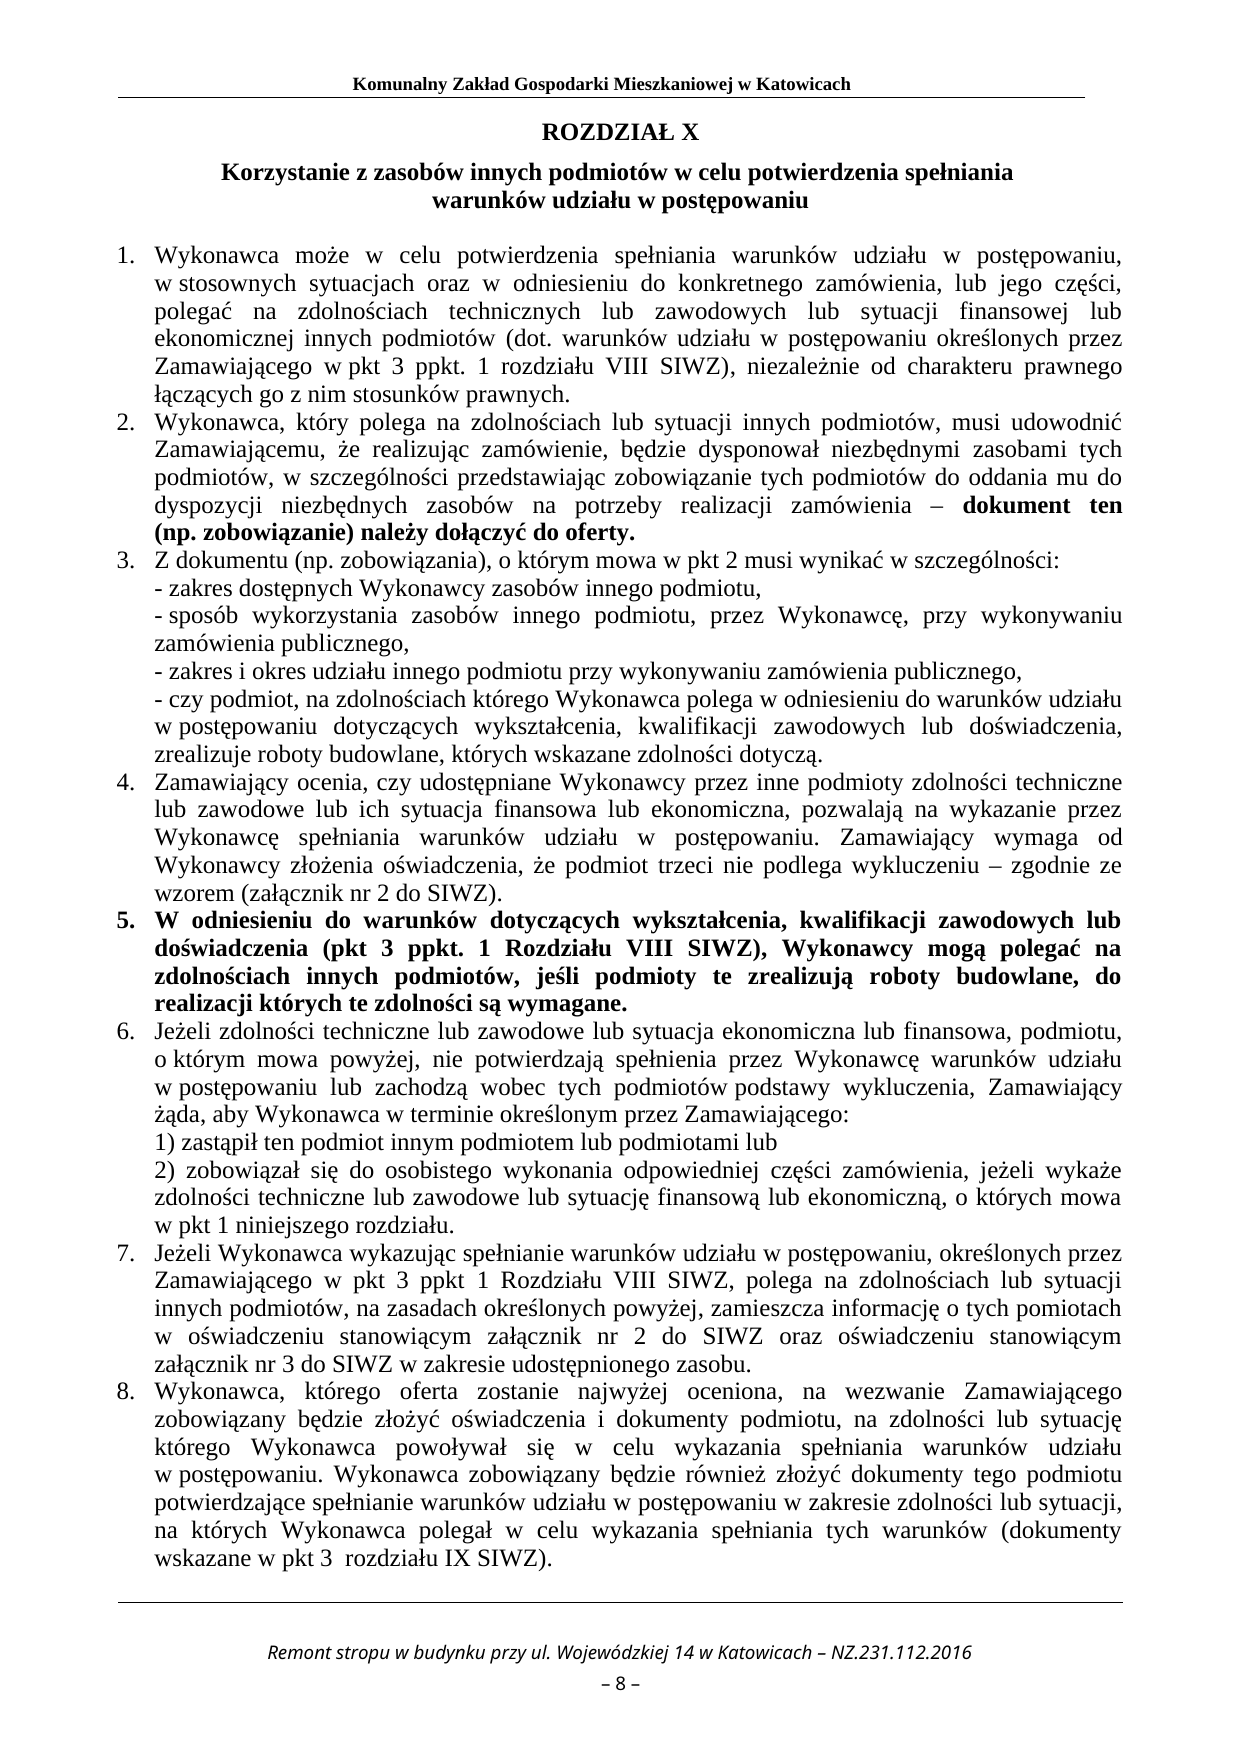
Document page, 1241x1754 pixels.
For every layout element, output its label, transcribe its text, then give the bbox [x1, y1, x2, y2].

list Zamawiający ocenia, czy udostępniane Wykonawcy przez inne podmioty zdolności techniczne lub zawodowe lub ich sytuacja finansowa lub ekonomiczna, pozwalają na wykazanie przez Wykonawcę spełniania warunków udziału w postępowaniu. Zamawiający wymaga od Wykonawcy złożenia oświadczenia, że podmiot trzeci nie podlega wykluczeniu – zgodnie ze wzorem (załącznik nr 2 do SIWZ). [116, 768, 1123, 906]
list - czy podmiot, na zdolnościach którego Wykonawca polega w odniesieniu do warunków udziału w postępowaniu dotyczących wykształcenia, kwalifikacji zawodowych lub doświadczenia, zrealizuje roboty budowlane, których wskazane zdolności dotyczą. [116, 685, 1123, 768]
list Wykonawca, którego oferta zostanie najwyżej oceniona, na wezwanie Zamawiającego zobowiązany będzie złożyć oświadczenia i dokumenty podmiotu, na zdolności lub sytuację którego Wykonawca powoływał się w celu wykazania spełniania warunków udziału w postępowaniu. Wykonawca zobowiązany będzie również złożyć dokumenty tego podmiotu potwierdzające spełnianie warunków udziału w postępowaniu w zakresie zdolności lub sytuacji, na których Wykonawca polegał w celu wykazania spełniania tych warunków (dokumenty wskazane w pkt 3 rozdziału IX SIWZ). [116, 1377, 1123, 1571]
list Wykonawca, który polega na zdolnościach lub sytuacji innych podmiotów, musi udowodnić Zamawiającemu, że realizując zamówienie, będzie dysponował niezbędnymi zasobami tych podmiotów, w szczególności przedstawiając zobowiązanie tych podmiotów do oddania mu do dyspozycji niezbędnych zasobów na potrzeby realizacji zamówienia – dokument ten (np. zobowiązanie) należy dołączyć do oferty. [116, 408, 1123, 546]
list 2) zobowiązał się do osobistego wykonania odpowiedniej części zamówienia, jeżeli wykaże zdolności techniczne lub zawodowe lub sytuację finansową lub ekonomiczną, o których mowa w pkt 1 niniejszego rozdziału. [116, 1156, 1123, 1239]
list - zakres dostępnych Wykonawcy zasobów innego podmiotu, [116, 574, 1123, 602]
list Jeżeli zdolności techniczne lub zawodowe lub sytuacja ekonomiczna lub finansowa, podmiotu, o którym mowa powyżej, nie potwierdzają spełnienia przez Wykonawcę warunków udziału w postępowaniu lub zachodzą wobec tych podmiotów podstawy wykluczenia, Zamawiający żąda, aby Wykonawca w terminie określonym przez Zamawiającego: [116, 1017, 1123, 1128]
list Z dokumentu (np. zobowiązania), o którym mowa w pkt 2 musi wynikać w szczególności: [116, 546, 1123, 574]
list Jeżeli Wykonawca wykazując spełnianie warunków udziału w postępowaniu, określonych przez Zamawiającego w pkt 3 ppkt 1 Rozdziału VIII SIWZ, polega na zdolnościach lub sytuacji innych podmiotów, na zasadach określonych powyżej, zamieszcza informację o tych pomiotach w oświadczeniu stanowiącym załącznik nr 2 do SIWZ oraz oświadczeniu stanowiącym załącznik nr 3 do SIWZ w zakresie udostępnionego zasobu. [116, 1239, 1123, 1377]
text ROZDZIAŁ X [118, 118, 1123, 146]
list W odniesieniu do warunków dotyczących wykształcenia, kwalifikacji zawodowych lub doświadczenia (pkt 3 ppkt. 1 Rozdziału VIII SIWZ), Wykonawcy mogą polegać na zdolnościach innych podmiotów, jeśli podmioty te zrealizują roboty budowlane, do realizacji których te zdolności są wymagane. [116, 906, 1123, 1017]
list - zakres i okres udziału innego podmiotu przy wykonywaniu zamówienia publicznego, [116, 657, 1123, 685]
list - sposób wykorzystania zasobów innego podmiotu, przez Wykonawcę, przy wykonywaniu zamówienia publicznego, [116, 602, 1123, 657]
text Korzystanie z zasobów innych podmiotów w celu potwierdzenia spełniania warunków udziału w postępowaniu [118, 158, 1123, 214]
list Wykonawca może w celu potwierdzenia spełniania warunków udziału w postępowaniu, w stosownych sytuacjach oraz w odniesieniu do konkretnego zamówienia, lub jego części, polegać na zdolnościach technicznych lub zawodowych lub sytuacji finansowej lub ekonomicznej innych podmiotów (dot. warunków udziału w postępowaniu określonych przez Zamawiającego w pkt 3 ppkt. 1 rozdziału VIII SIWZ), niezależnie od charakteru prawnego łączących go z nim stosunków prawnych. [116, 241, 1123, 408]
list 1) zastąpił ten podmiot innym podmiotem lub podmiotami lub [116, 1128, 1123, 1156]
